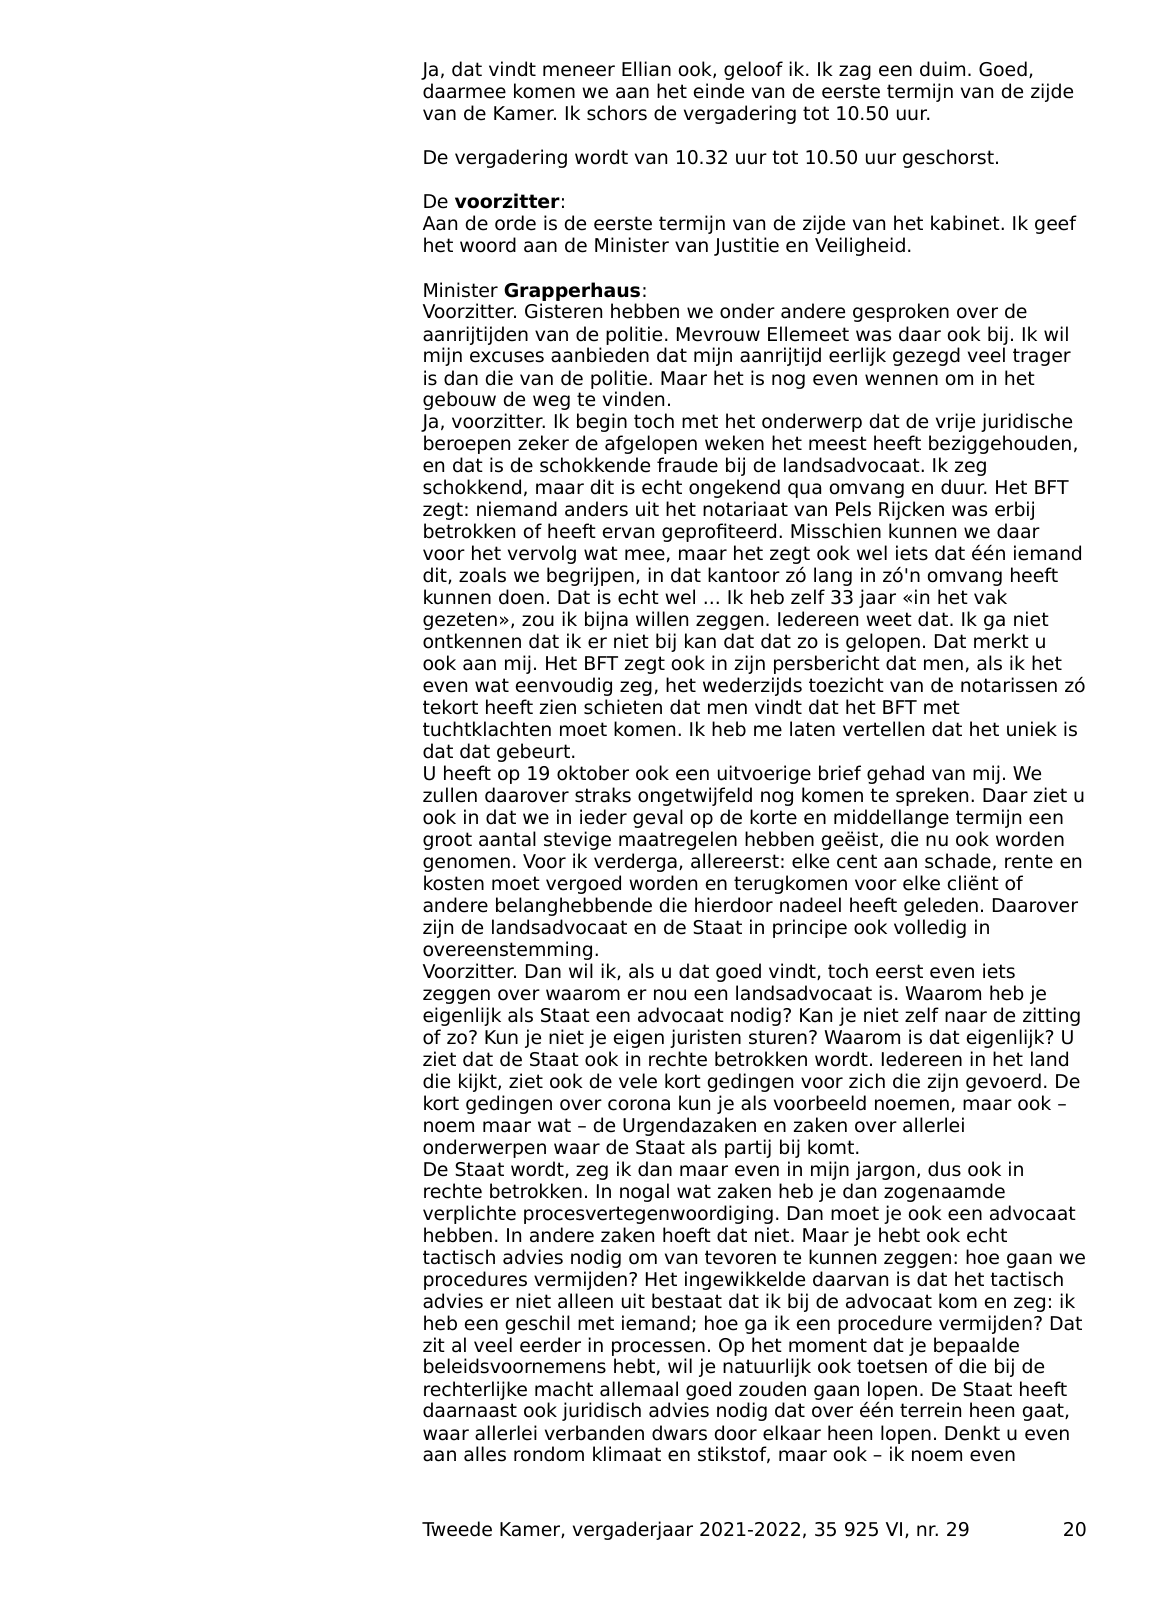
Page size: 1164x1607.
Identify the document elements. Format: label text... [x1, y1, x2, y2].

text De Staat wordt, zeg ik dan maar even in mijn jargon, dus ook in rechte betrokken. In nogal wat zaken heb je dan zogenaamde verplichte procesvertegenwoordiging. Dan moet je ook een advocaat hebben. In andere zaken hoeft dat niet. Maar je hebt ook echt tactisch advies nodig om van tevoren te kunnen zeggen: hoe gaan we procedures vermijden? Het ingewikkelde daarvan is dat het tactisch advies er niet alleen uit bestaat dat ik bij de advocaat kom en zeg: ik heb een geschil met iemand; hoe ga ik een procedure vermijden? Dat zit al veel eerder in processen. Op het moment dat je bepaalde beleidsvoornemens hebt, wil je natuurlijk ook toetsen of die bij de rechterlijke macht allemaal goed zouden gaan lopen. De Staat heeft daarnaast ook juridisch advies nodig dat over één terrein heen gaat, waar allerlei verbanden dwars door elkaar heen lopen. Denkt u even aan alles rondom klimaat en stikstof, maar ook – ik noem even [422, 1159, 1087, 1466]
text Ja, dat vindt meneer Ellian ook, geloof ik. Ik zag een duim. Goed, daarmee komen we aan het einde van de eerste termijn van de zijde van de Kamer. Ik schors de vergadering tot 10.50 uur. [422, 59, 1087, 125]
text De voorzitter: [422, 191, 1087, 213]
text U heeft op 19 oktober ook een uitvoerige brief gehad van mij. We zullen daarover straks ongetwijfeld nog komen te spreken. Daar ziet u ook in dat we in ieder geval op de korte en middellange termijn een groot aantal stevige maatregelen hebben geëist, die nu ook worden genomen. Voor ik verderga, allereerst: elke cent aan schade, rente en kosten moet vergoed worden en terugkomen voor elke cliënt of andere belanghebbende die hierdoor nadeel heeft geleden. Daarover zijn de landsadvocaat en de Staat in principe ook volledig in overeenstemming. [422, 763, 1087, 961]
text Voorzitter. Dan wil ik, als u dat goed vindt, toch eerst even iets zeggen over waarom er nou een landsadvocaat is. Waarom heb je eigenlijk als Staat een advocaat nodig? Kan je niet zelf naar de zitting of zo? Kun je niet je eigen juristen sturen? Waarom is dat eigenlijk? U ziet dat de Staat ook in rechte betrokken wordt. Iedereen in het land die kijkt, ziet ook de vele kort gedingen voor zich die zijn gevoerd. De kort gedingen over corona kun je als voorbeeld noemen, maar ook – noem maar wat – de Urgendazaken en zaken over allerlei onderwerpen waar de Staat als partij bij komt. [422, 961, 1087, 1159]
text Aan de orde is de eerste termijn van de zijde van het kabinet. Ik geef het woord aan de Minister van Justitie en Veiligheid. [422, 213, 1087, 257]
text Voorzitter. Gisteren hebben we onder andere gesproken over de aanrijtijden van de politie. Mevrouw Ellemeet was daar ook bij. Ik wil mijn excuses aanbieden dat mijn aanrijtijd eerlijk gezegd veel trager is dan die van de politie. Maar het is nog even wennen om in het gebouw de weg te vinden. [422, 301, 1087, 411]
text Ja, voorzitter. Ik begin toch met het onderwerp dat de vrije juridische beroepen zeker de afgelopen weken het meest heeft beziggehouden, en dat is de schokkende fraude bij de landsadvocaat. Ik zeg schokkend, maar dit is echt ongekend qua omvang en duur. Het BFT zegt: niemand anders uit het notariaat van Pels Rijcken was erbij betrokken of heeft ervan geprofiteerd. Misschien kunnen we daar voor het vervolg wat mee, maar het zegt ook wel iets dat één iemand dit, zoals we begrijpen, in dat kantoor zó lang in zó'n omvang heeft kunnen doen. Dat is echt wel ... Ik heb zelf 33 jaar «in het vak gezeten», zou ik bijna willen zeggen. Iedereen weet dat. Ik ga niet ontkennen dat ik er niet bij kan dat dat zo is gelopen. Dat merkt u ook aan mij. Het BFT zegt ook in zijn persbericht dat men, als ik het even wat eenvoudig zeg, het wederzijds toezicht van de notarissen zó tekort heeft zien schieten dat men vindt dat het BFT met tuchtklachten moet komen. Ik heb me laten vertellen dat het uniek is dat dat gebeurt. [422, 411, 1087, 763]
text Minister Grapperhaus: [422, 279, 1087, 301]
text De vergadering wordt van 10.32 uur tot 10.50 uur geschorst. [422, 147, 1087, 169]
